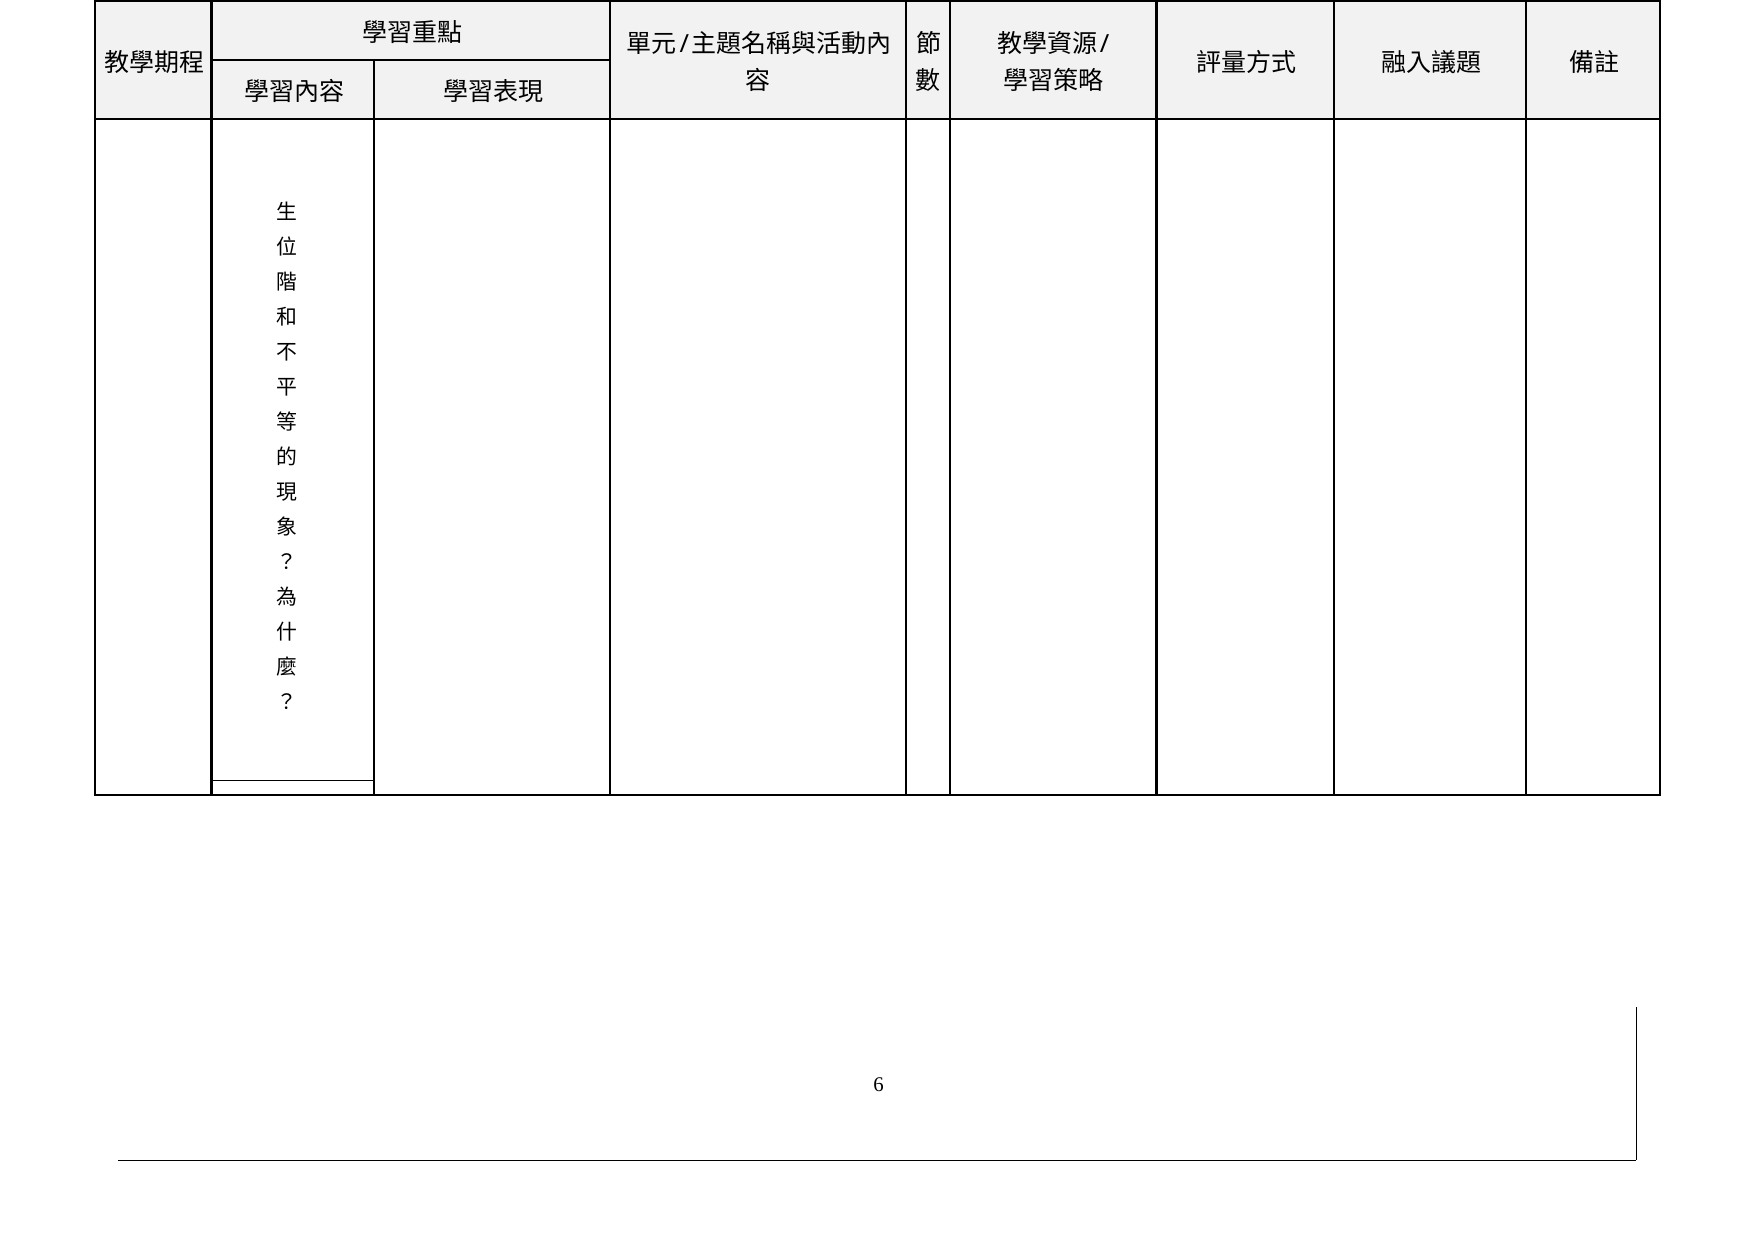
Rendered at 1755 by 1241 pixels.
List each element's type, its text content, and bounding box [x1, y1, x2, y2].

table_header 節數 [907, 2, 949, 118]
table_cell [375, 120, 609, 794]
table_header 備註 [1527, 2, 1659, 118]
table_header 學習重點 [213, 2, 609, 59]
table_cell 生位階和不平等的現象？為什麼？ [213, 120, 373, 780]
table_cell [907, 120, 949, 794]
table_cell [213, 781, 373, 794]
table_header 教學資源/ 學習策略 [951, 2, 1155, 118]
table_cell [1527, 120, 1659, 794]
table_header 單元/主題名稱與活動內容 [611, 2, 905, 118]
table_cell [1158, 120, 1333, 794]
table_cell [611, 120, 905, 794]
table_cell [1335, 120, 1525, 794]
table_cell 學習表現 [375, 61, 609, 118]
table_header 融入議題 [1335, 2, 1525, 118]
table_cell [96, 120, 210, 794]
table_cell 學習內容 [213, 61, 373, 118]
table_header 評量方式 [1158, 2, 1333, 118]
table_cell [951, 120, 1155, 794]
table_header 教學期程 [96, 2, 210, 118]
